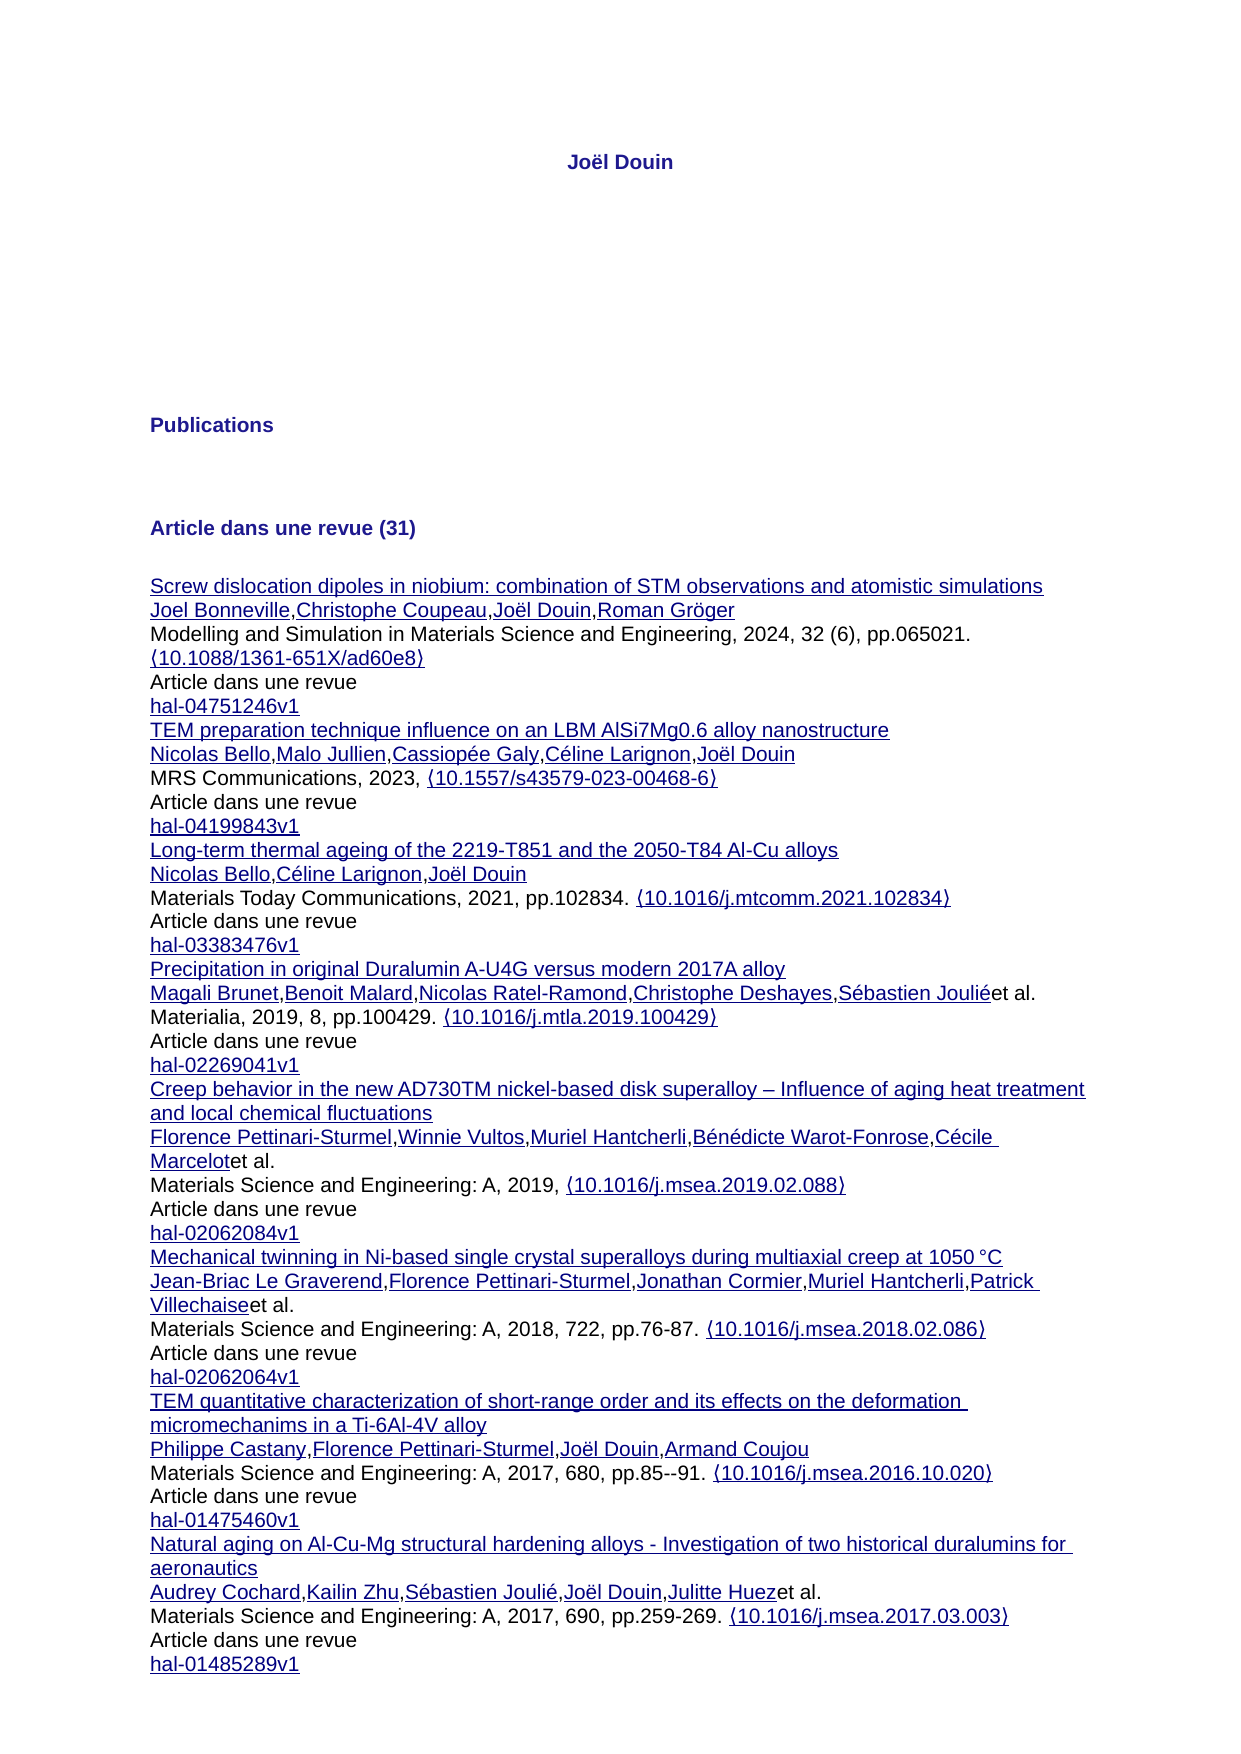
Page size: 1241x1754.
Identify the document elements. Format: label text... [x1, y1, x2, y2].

subtitle Article dans une revue (31) [150, 516, 1090, 539]
table_cell Creep behavior in the new AD730TM nickel-based disk superalloy – Influence of aging heat treatment and local chemical fluctuations Florence Pettinari-Sturmel,Winnie Vultos,Muriel Hantcherli,Bénédicte Warot-Fonrose,Cécile Marcelotet al. Materials Science and Engineering: A, 2019, ⟨10.1016/j.msea.2019.02.088⟩ Article dans une revue hal-02062084v1 [150, 1077, 1090, 1245]
table_header Screw dislocation dipoles in niobium: combination of STM observations and atomistic simulations Joel Bonneville,Christophe Coupeau,Joël Douin,Roman Gröger Modelling and Simulation in Materials Science and Engineering, 2024, 32 (6), pp.065021. ⟨10.1088/1361-651X/ad60e8⟩ Article dans une revue hal-04751246v1 [150, 574, 1090, 718]
subtitle Publications [150, 412, 1090, 436]
subtitle Joël Douin [150, 150, 1090, 174]
table_cell TEM preparation technique influence on an LBM AlSi7Mg0.6 alloy nanostructure Nicolas Bello,Malo Jullien,Cassiopée Galy,Céline Larignon,Joël Douin MRS Communications, 2023, ⟨10.1557/s43579-023-00468-6⟩ Article dans une revue hal-04199843v1 [150, 718, 1090, 837]
table_cell Natural aging on Al-Cu-Mg structural hardening alloys - Investigation of two historical duralumins for aeronautics Audrey Cochard,Kailin Zhu,Sébastien Joulié,Joël Douin,Julitte Huezet al. Materials Science and Engineering: A, 2017, 690, pp.259-269. ⟨10.1016/j.msea.2017.03.003⟩ Article dans une revue hal-01485289v1 [150, 1532, 1090, 1676]
table_cell TEM quantitative characterization of short-range order and its effects on the deformation micromechanims in a Ti-6Al-4V alloy Philippe Castany,Florence Pettinari-Sturmel,Joël Douin,Armand Coujou Materials Science and Engineering: A, 2017, 680, pp.85--91. ⟨10.1016/j.msea.2016.10.020⟩ Article dans une revue hal-01475460v1 [150, 1389, 1090, 1532]
table_cell Long-term thermal ageing of the 2219-T851 and the 2050-T84 Al-Cu alloys Nicolas Bello,Céline Larignon,Joël Douin Materials Today Communications, 2021, pp.102834. ⟨10.1016/j.mtcomm.2021.102834⟩ Article dans une revue hal-03383476v1 [150, 838, 1090, 957]
table_cell Mechanical twinning in Ni-based single crystal superalloys during multiaxial creep at 1050 °C Jean-Briac Le Graverend,Florence Pettinari-Sturmel,Jonathan Cormier,Muriel Hantcherli,Patrick Villechaiseet al. Materials Science and Engineering: A, 2018, 722, pp.76-87. ⟨10.1016/j.msea.2018.02.086⟩ Article dans une revue hal-02062064v1 [150, 1245, 1090, 1388]
table_cell Precipitation in original Duralumin A-U4G versus modern 2017A alloy Magali Brunet,Benoit Malard,Nicolas Ratel-Ramond,Christophe Deshayes,Sébastien Jouliéet al. Materialia, 2019, 8, pp.100429. ⟨10.1016/j.mtla.2019.100429⟩ Article dans une revue hal-02269041v1 [150, 957, 1090, 1077]
